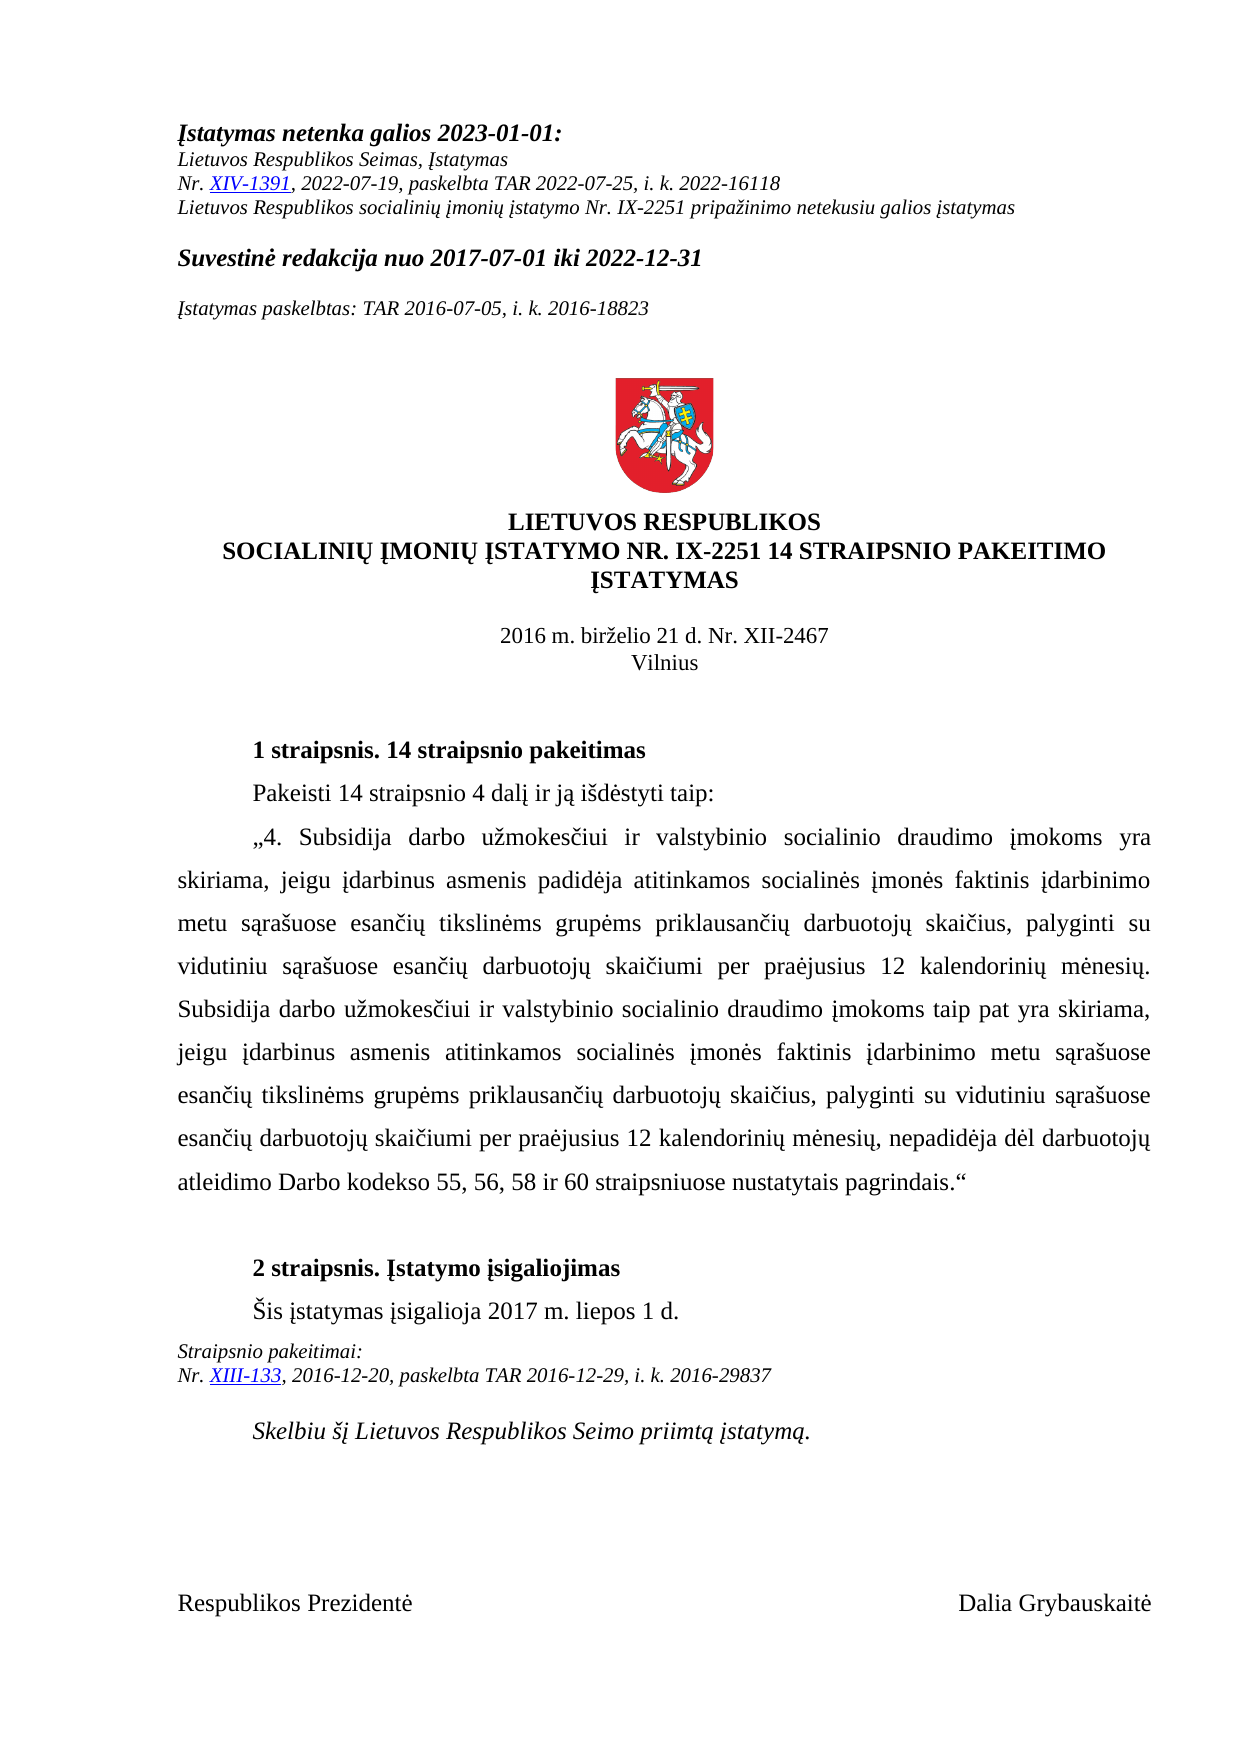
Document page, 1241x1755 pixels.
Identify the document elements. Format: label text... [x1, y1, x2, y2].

text LIETUVOS RESPUBLIKOS [177, 507, 1152, 536]
text Suvestinė redakcija nuo 2017-07-01 iki 2022-12-31 [177, 243, 1152, 272]
text Vilnius [177, 649, 1152, 675]
text Straipsnio pakeitimai: [177, 1339, 1152, 1363]
text 2016 m. birželio 21 d. Nr. XII-2467 [177, 622, 1152, 649]
text Įstatymas netenka galios 2023-01-01: [177, 118, 1152, 147]
text Įstatymas paskelbtas: TAR 2016-07-05, i. k. 2016-18823 [177, 296, 1152, 320]
text Lietuvos Respublikos socialinių įmonių įstatymo Nr. IX-2251 pripažinimo netekusiu galios įstatymas [177, 195, 1152, 219]
text 2 straipsnis. Įstatymo įsigaliojimas [177, 1253, 1152, 1282]
text „4. Subsidija darbo užmokesčiui ir valstybinio socialinio draudimo įmokoms yra skiriama, jeigu įdarbinus asmenis padidėja atitinkamos socialinės įmonės faktinis įdarbinimo metu sąrašuose esančių tikslinėms grupėms priklausančių darbuotojų skaičius, palyginti su vidutiniu sąrašuose esančių darbuotojų skaičiumi per praėjusius 12 kalendorinių mėnesių. Subsidija darbo užmokesčiui ir valstybinio socialinio draudimo įmokoms taip pat yra skiriama, jeigu įdarbinus asmenis atitinkamos socialinės įmonės faktinis įdarbinimo metu sąrašuose esančių tikslinėms grupėms priklausančių darbuotojų skaičius, palyginti su vidutiniu sąrašuose esančių darbuotojų skaičiumi per praėjusius 12 kalendorinių mėnesių, nepadidėja dėl darbuotojų atleidimo Darbo kodekso 55, 56, 58 ir 60 straipsniuose nustatytais pagrindais.“ [177, 822, 1152, 1195]
text Pakeisti 14 straipsnio 4 dalį ir ją išdėstyti taip: [177, 778, 1152, 807]
text Šis įstatymas įsigalioja 2017 m. liepos 1 d. [177, 1296, 1152, 1325]
text Skelbiu šį Lietuvos Respublikos Seimo priimtą įstatymą. [177, 1416, 1152, 1445]
text ĮSTATYMAS [177, 565, 1152, 593]
text Respublikos Prezidentė Dalia Grybauskaitė [177, 1588, 1152, 1617]
text Lietuvos Respublikos Seimas, Įstatymas [177, 147, 1152, 171]
text 1 straipsnis. 14 straipsnio pakeitimas [177, 735, 1152, 764]
text Nr. XIV-1391, 2022-07-19, paskelbta TAR 2022-07-25, i. k. 2022-16118 [177, 171, 1152, 195]
text SOCIALINIŲ ĮMONIŲ ĮSTATYMO NR. IX-2251 14 STRAIPSNIO PAKEITIMO [177, 536, 1152, 565]
text Nr. XIII-133, 2016-12-20, paskelbta TAR 2016-12-29, i. k. 2016-29837 [177, 1363, 1152, 1387]
